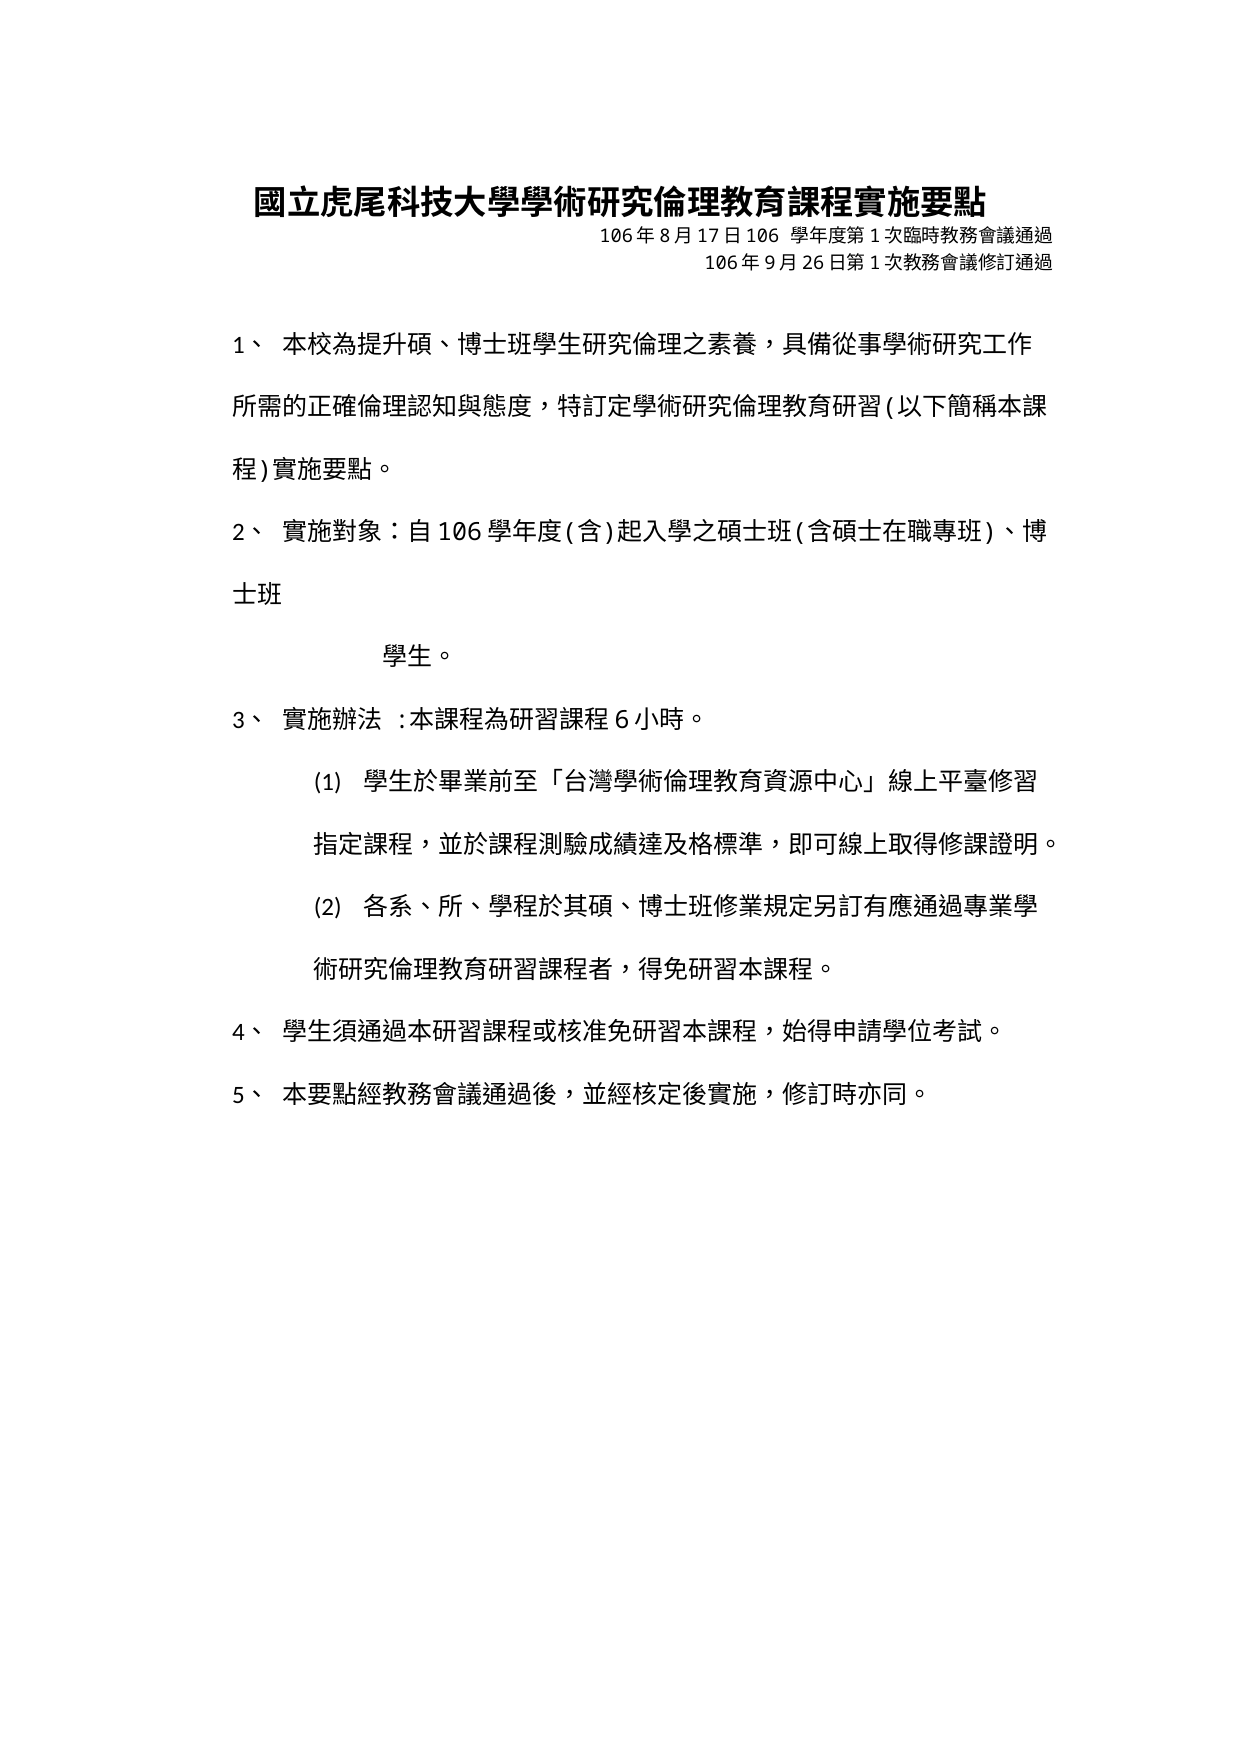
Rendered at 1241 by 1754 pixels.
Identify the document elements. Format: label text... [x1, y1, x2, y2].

list 實施辦法 :本課程為研習課程6小時。 [232, 676, 1053, 738]
text 106年9月26日第1次教務會議修訂通過 [187, 248, 1053, 275]
text 國立虎尾科技大學學術研究倫理教育課程實施要點 [187, 158, 1053, 221]
list 學生於畢業前至「台灣學術倫理教育資源中心」線上平臺修習指定課程，並於課程測驗成績達及格標準，即可線上取得修課證明。 [314, 738, 1053, 863]
text 106年8月17日106 學年度第1次臨時教務會議通過 [187, 221, 1053, 248]
list 各系、所、學程於其碩、博士班修業規定另訂有應通過專業學術研究倫理教育研習課程者，得免研習本課程。 [314, 863, 1053, 988]
list 學生須通過本研習課程或核准免研習本課程，始得申請學位考試。 [232, 988, 1053, 1051]
list 本校為提升碩、博士班學生研究倫理之素養，具備從事學術研究工作所需的正確倫理認知與態度，特訂定學術研究倫理教育研習(以下簡稱本課程)實施要點。 [232, 301, 1053, 488]
list 本要點經教務會議通過後，並經核定後實施，修訂時亦同。 [232, 1051, 1053, 1113]
list 實施對象：自106學年度(含)起入學之碩士班(含碩士在職專班)、博士班 [232, 488, 1053, 613]
text 學生。 [232, 613, 1053, 676]
